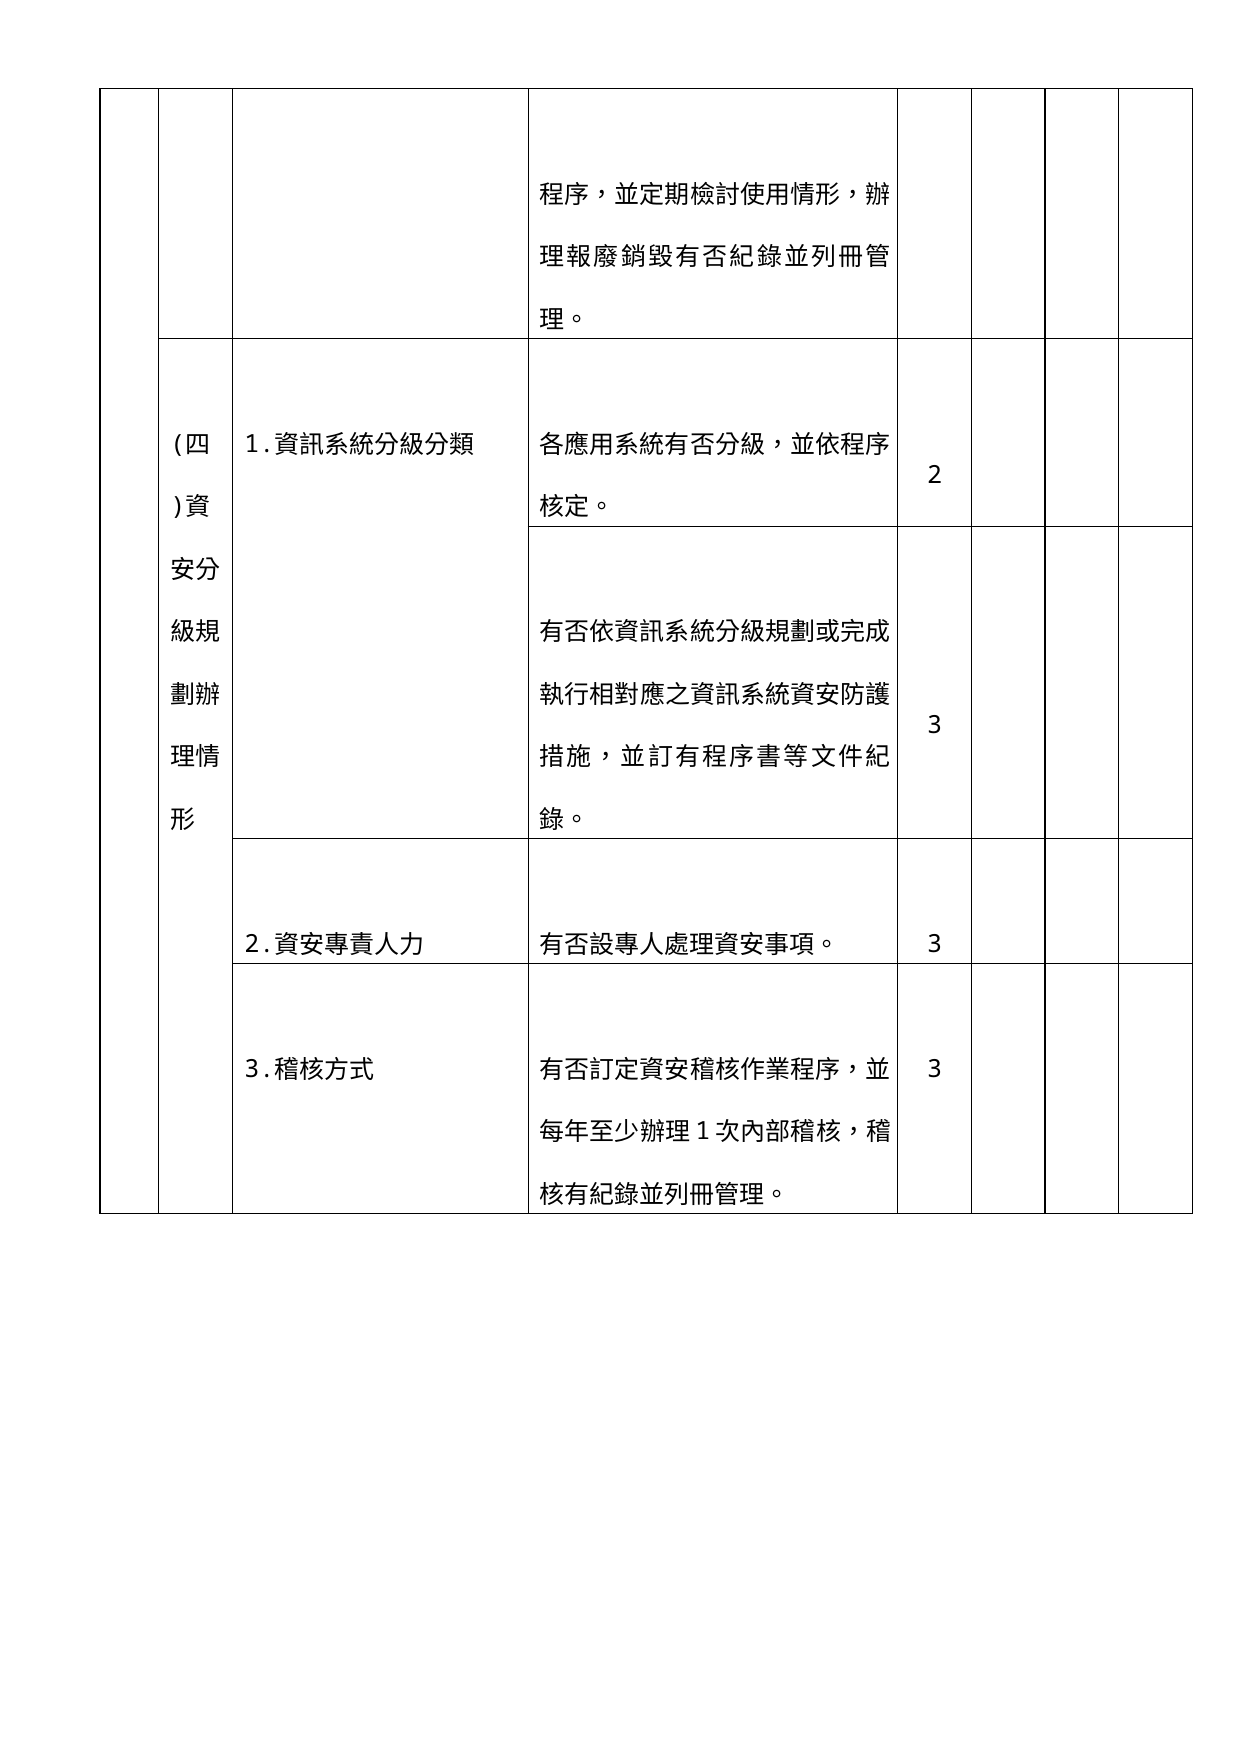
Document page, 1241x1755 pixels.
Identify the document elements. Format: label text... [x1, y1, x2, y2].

table_cell [1046, 839, 1118, 963]
table_cell [1046, 89, 1118, 338]
table_cell [898, 89, 971, 338]
table_cell [972, 527, 1044, 838]
table_cell 有否設專人處理資安事項。 [529, 839, 897, 963]
table_cell [1046, 527, 1118, 838]
table_cell [972, 839, 1044, 963]
table_cell 各應用系統有否分級，並依程序核定。 [529, 339, 897, 526]
table_cell 有否訂定資安稽核作業程序，並每年至少辦理1次內部稽核，稽核有紀錄並列冊管理。 [529, 964, 897, 1213]
table_cell [101, 89, 158, 1213]
table_cell 有否依資訊系統分級規劃或完成執行相對應之資訊系統資安防護措施，並訂有程序書等文件紀錄。 [529, 527, 897, 838]
table_cell 程序，並定期檢討使用情形，辦理報廢銷毀有否紀錄並列冊管理。 [529, 89, 897, 338]
table_cell 3 [898, 527, 971, 838]
table_cell [972, 89, 1044, 338]
table_cell 3 [898, 839, 971, 963]
table_cell [1119, 339, 1192, 526]
table_cell [972, 964, 1044, 1213]
table_cell [233, 89, 528, 338]
table_cell 2 [898, 339, 971, 526]
table_cell [1119, 527, 1192, 838]
table_cell [1046, 339, 1118, 526]
table_cell (四)資安分級規劃辦理情形 [159, 339, 232, 1213]
table_cell [1119, 964, 1192, 1213]
table_cell 2.資安專責人力 [233, 839, 528, 963]
table_cell [1119, 89, 1192, 338]
table_cell 1.資訊系統分級分類 [233, 339, 528, 838]
table_cell 3 [898, 964, 971, 1213]
table_cell 3.稽核方式 [233, 964, 528, 1213]
table_cell [1046, 964, 1118, 1213]
table_cell [159, 89, 232, 338]
table_cell [1119, 839, 1192, 963]
table_cell [972, 339, 1044, 526]
